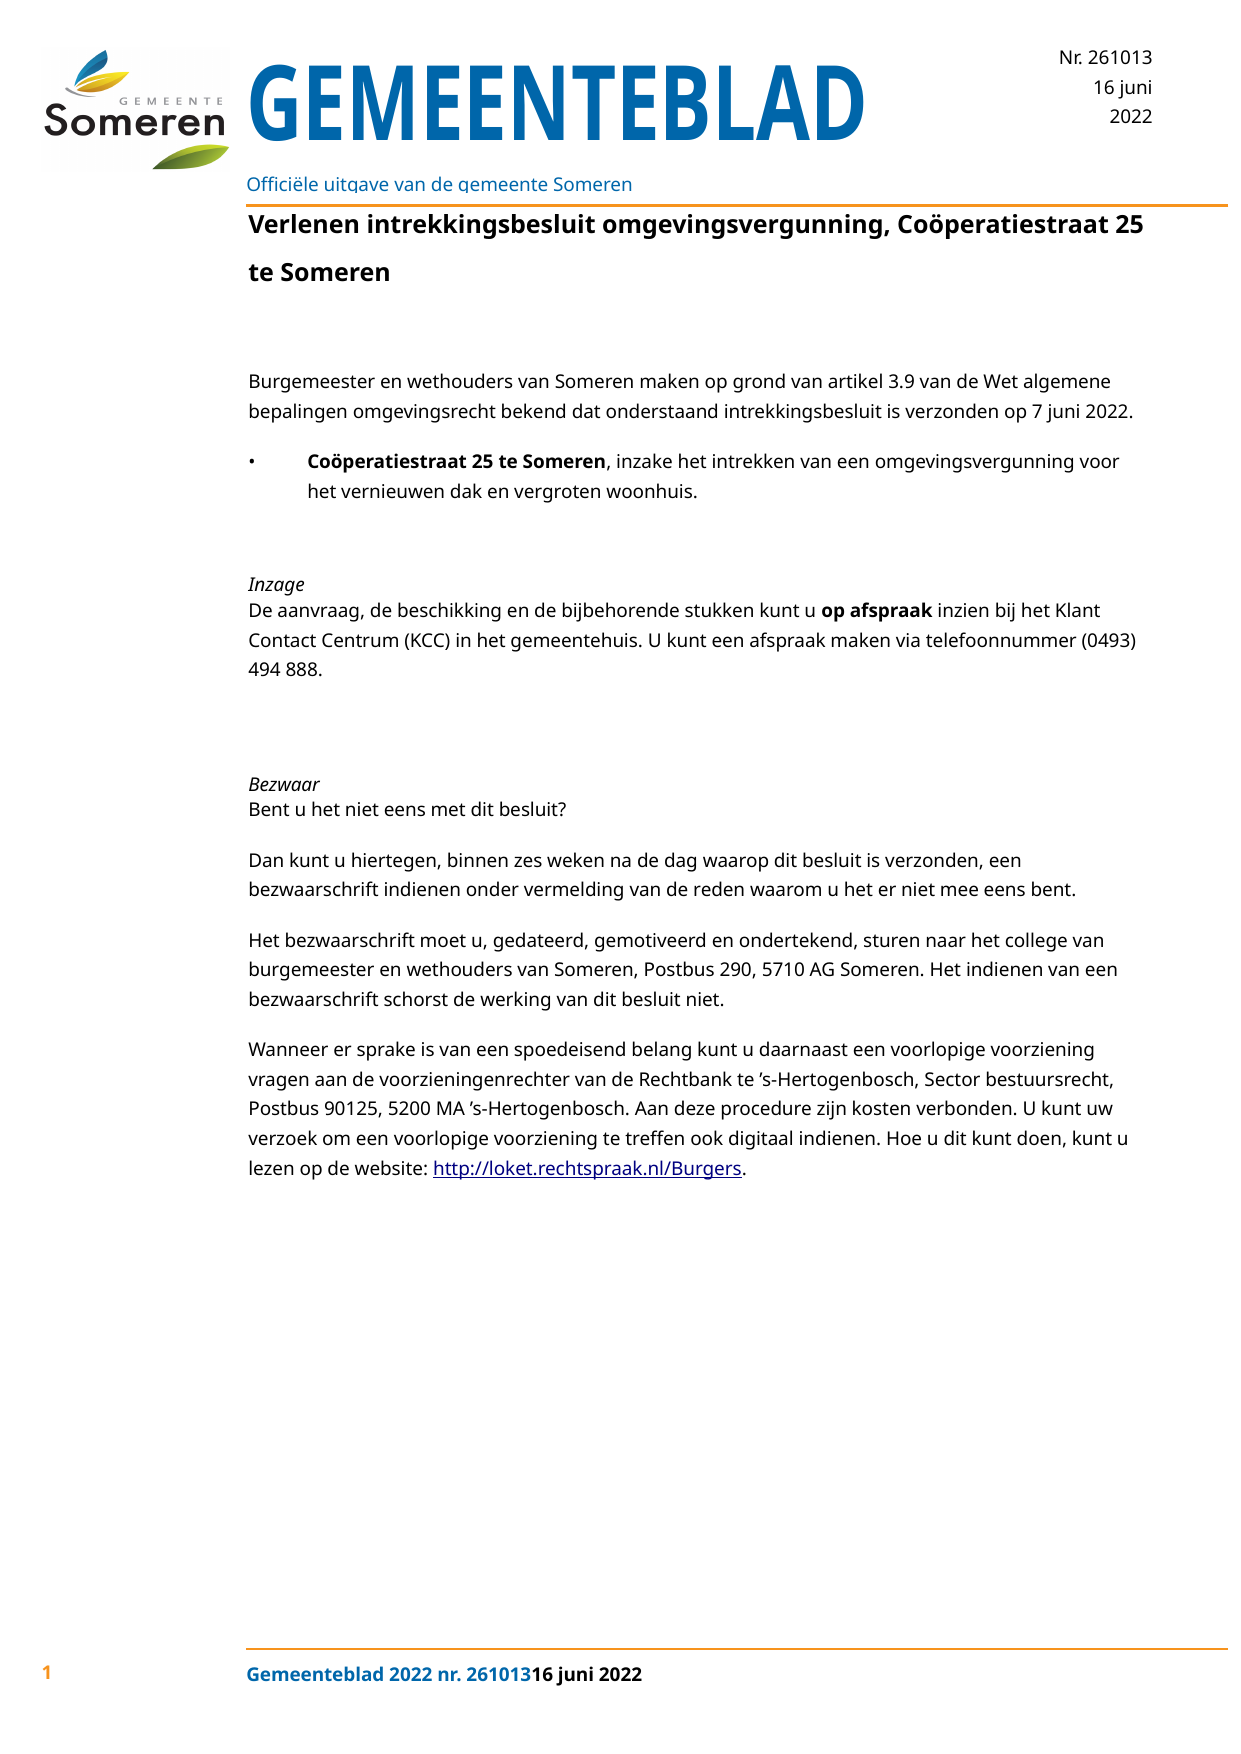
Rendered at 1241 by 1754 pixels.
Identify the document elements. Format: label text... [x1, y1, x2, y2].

picture [41, 47, 231, 172]
text Verlenen intrekkingsbesluit omgevingsvergunning, Coöperatiestraat 25 te Someren [248, 207, 1152, 288]
text Dan kunt u hiertegen, binnen zes weken na de dag waarop dit besluit is verzonden, een bezwaarschrift indienen onder vermelding van de reden waarom u het er niet mee eens bent. [248, 847, 1152, 902]
text Bent u het niet eens met dit besluit? [248, 796, 1152, 822]
list Coöperatiestraat 25 te Someren, inzake het intrekken van een omgevingsvergunning voor het vernieuwen dak en vergroten woonhuis. [248, 448, 1152, 504]
text Burgemeester en wethouders van Someren maken op grond van artikel 3.9 van de Wet algemene bepalingen omgevingsrecht bekend dat onderstaand intrekkingsbesluit is verzonden op 7 juni 2022. [248, 368, 1152, 424]
text Bezwaar [248, 771, 1152, 796]
text Wanneer er sprake is van een spoedeisend belang kunt u daarnaast een voorlopige voorziening vragen aan de voorzieningenrechter van de Rechtbank te ’s-Hertogenbosch, Sector bestuursrecht, Postbus 90125, 5200 MA ’s-Hertogenbosch. Aan deze procedure zijn kosten verbonden. U kunt uw verzoek om een voorlopige voorziening te treffen ook digitaal indienen. Hoe u dit kunt doen, kunt u lezen op de website: http://loket.rechtspraak.nl/Burgers. [248, 1036, 1152, 1181]
text De aanvraag, de beschikking en de bijbehorende stukken kunt u op afspraak inzien bij het Klant Contact Centrum (KCC) in het gemeentehuis. U kunt een afspraak maken via telefoonnummer (0493) 494 888. [248, 597, 1152, 682]
text Inzage [248, 571, 1152, 597]
text Het bezwaarschrift moet u, gedateerd, gemotiveerd en ondertekend, sturen naar het college van burgemeester en wethouders van Someren, Postbus 290, 5710 AG Someren. Het indienen van een bezwaarschrift schorst de werking van dit besluit niet. [248, 927, 1152, 1012]
